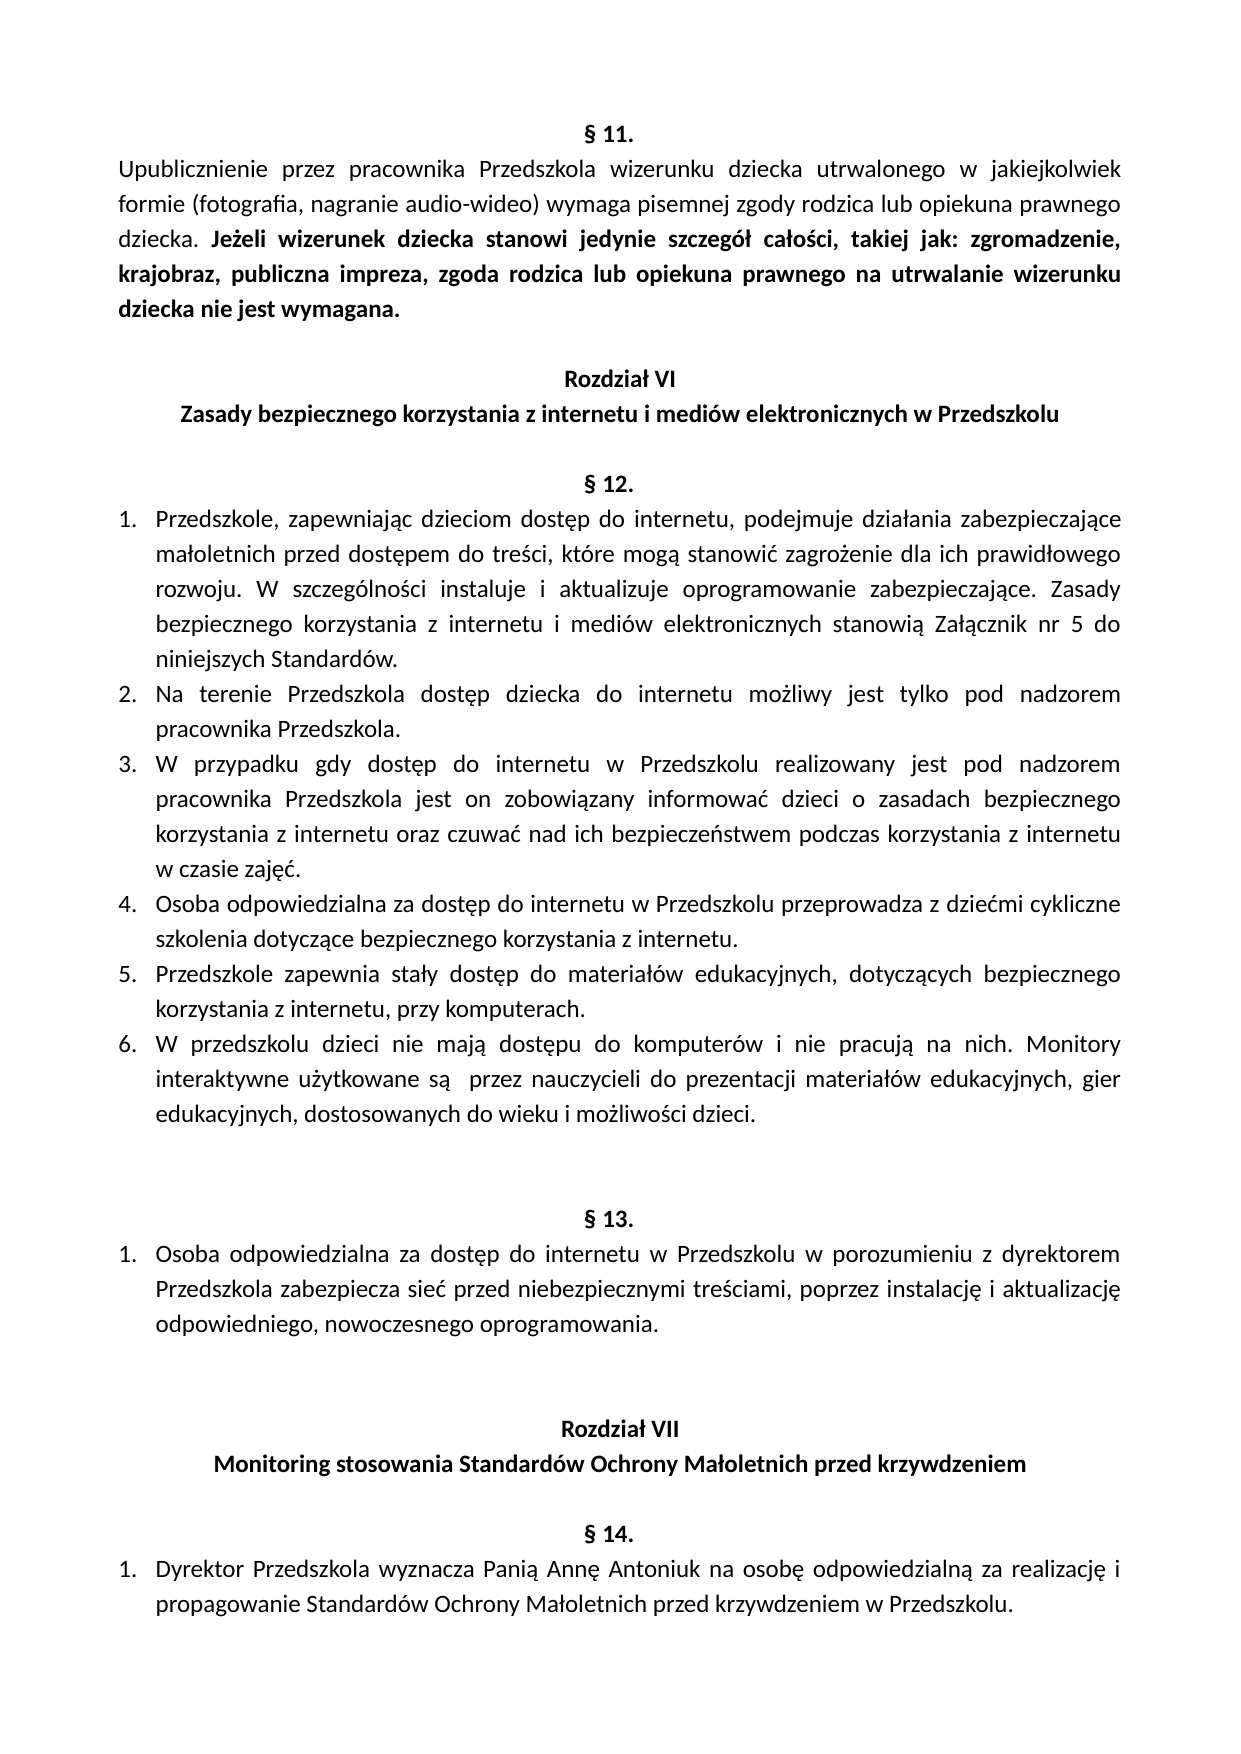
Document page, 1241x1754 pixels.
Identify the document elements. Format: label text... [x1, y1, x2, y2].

list Osoba odpowiedzialna za dostęp do internetu w Przedszkolu przeprowadza z dziećmi cykliczne szkolenia dotyczące bezpiecznego korzystania z internetu. [118, 888, 1122, 954]
text Rozdział VI [118, 363, 1122, 394]
list Przedszkole, zapewniając dzieciom dostęp do internetu, podejmuje działania zabezpieczające małoletnich przed dostępem do treści, które mogą stanowić zagrożenie dla ich prawidłowego rozwoju. W szczególności instaluje i aktualizuje oprogramowanie zabezpieczające. Zasady bezpiecznego korzystania z internetu i mediów elektronicznych stanowią Załącznik nr 5 do niniejszych Standardów. [118, 503, 1122, 674]
text Monitoring stosowania Standardów Ochrony Małoletnich przed krzywdzeniem [118, 1448, 1122, 1479]
list Na terenie Przedszkola dostęp dziecka do internetu możliwy jest tylko pod nadzorem pracownika Przedszkola. [118, 678, 1122, 744]
text § 11. [118, 118, 1122, 149]
text § 12. [118, 468, 1122, 499]
text § 14. [118, 1518, 1122, 1549]
list Przedszkole zapewnia stały dostęp do materiałów edukacyjnych, dotyczących bezpiecznego korzystania z internetu, przy komputerach. [118, 958, 1122, 1024]
text Rozdział VII [118, 1413, 1122, 1444]
text Zasady bezpiecznego korzystania z internetu i mediów elektronicznych w Przedszkolu [118, 398, 1122, 429]
list Dyrektor Przedszkola wyznacza Panią Annę Antoniuk na osobę odpowiedzialną za realizację i propagowanie Standardów Ochrony Małoletnich przed krzywdzeniem w Przedszkolu. [118, 1553, 1122, 1619]
list Osoba odpowiedzialna za dostęp do internetu w Przedszkolu w porozumieniu z dyrektorem Przedszkola zabezpiecza sieć przed niebezpiecznymi treściami, poprzez instalację i aktualizację odpowiedniego, nowoczesnego oprogramowania. [118, 1238, 1122, 1339]
text § 13. [118, 1203, 1122, 1234]
list W przypadku gdy dostęp do internetu w Przedszkolu realizowany jest pod nadzorem pracownika Przedszkola jest on zobowiązany informować dzieci o zasadach bezpiecznego korzystania z internetu oraz czuwać nad ich bezpieczeństwem podczas korzystania z internetu w czasie zajęć. [118, 748, 1122, 884]
list W przedszkolu dzieci nie mają dostępu do komputerów i nie pracują na nich. Monitory interaktywne użytkowane są przez nauczycieli do prezentacji materiałów edukacyjnych, gier edukacyjnych, dostosowanych do wieku i możliwości dzieci. [118, 1028, 1122, 1129]
text Upublicznienie przez pracownika Przedszkola wizerunku dziecka utrwalonego w jakiejkolwiek formie (fotografia, nagranie audio-wideo) wymaga pisemnej zgody rodzica lub opiekuna prawnego dziecka. Jeżeli wizerunek dziecka stanowi jedynie szczegół całości, takiej jak: zgromadzenie, krajobraz, publiczna impreza, zgoda rodzica lub opiekuna prawnego na utrwalanie wizerunku dziecka nie jest wymagana. [118, 153, 1122, 324]
